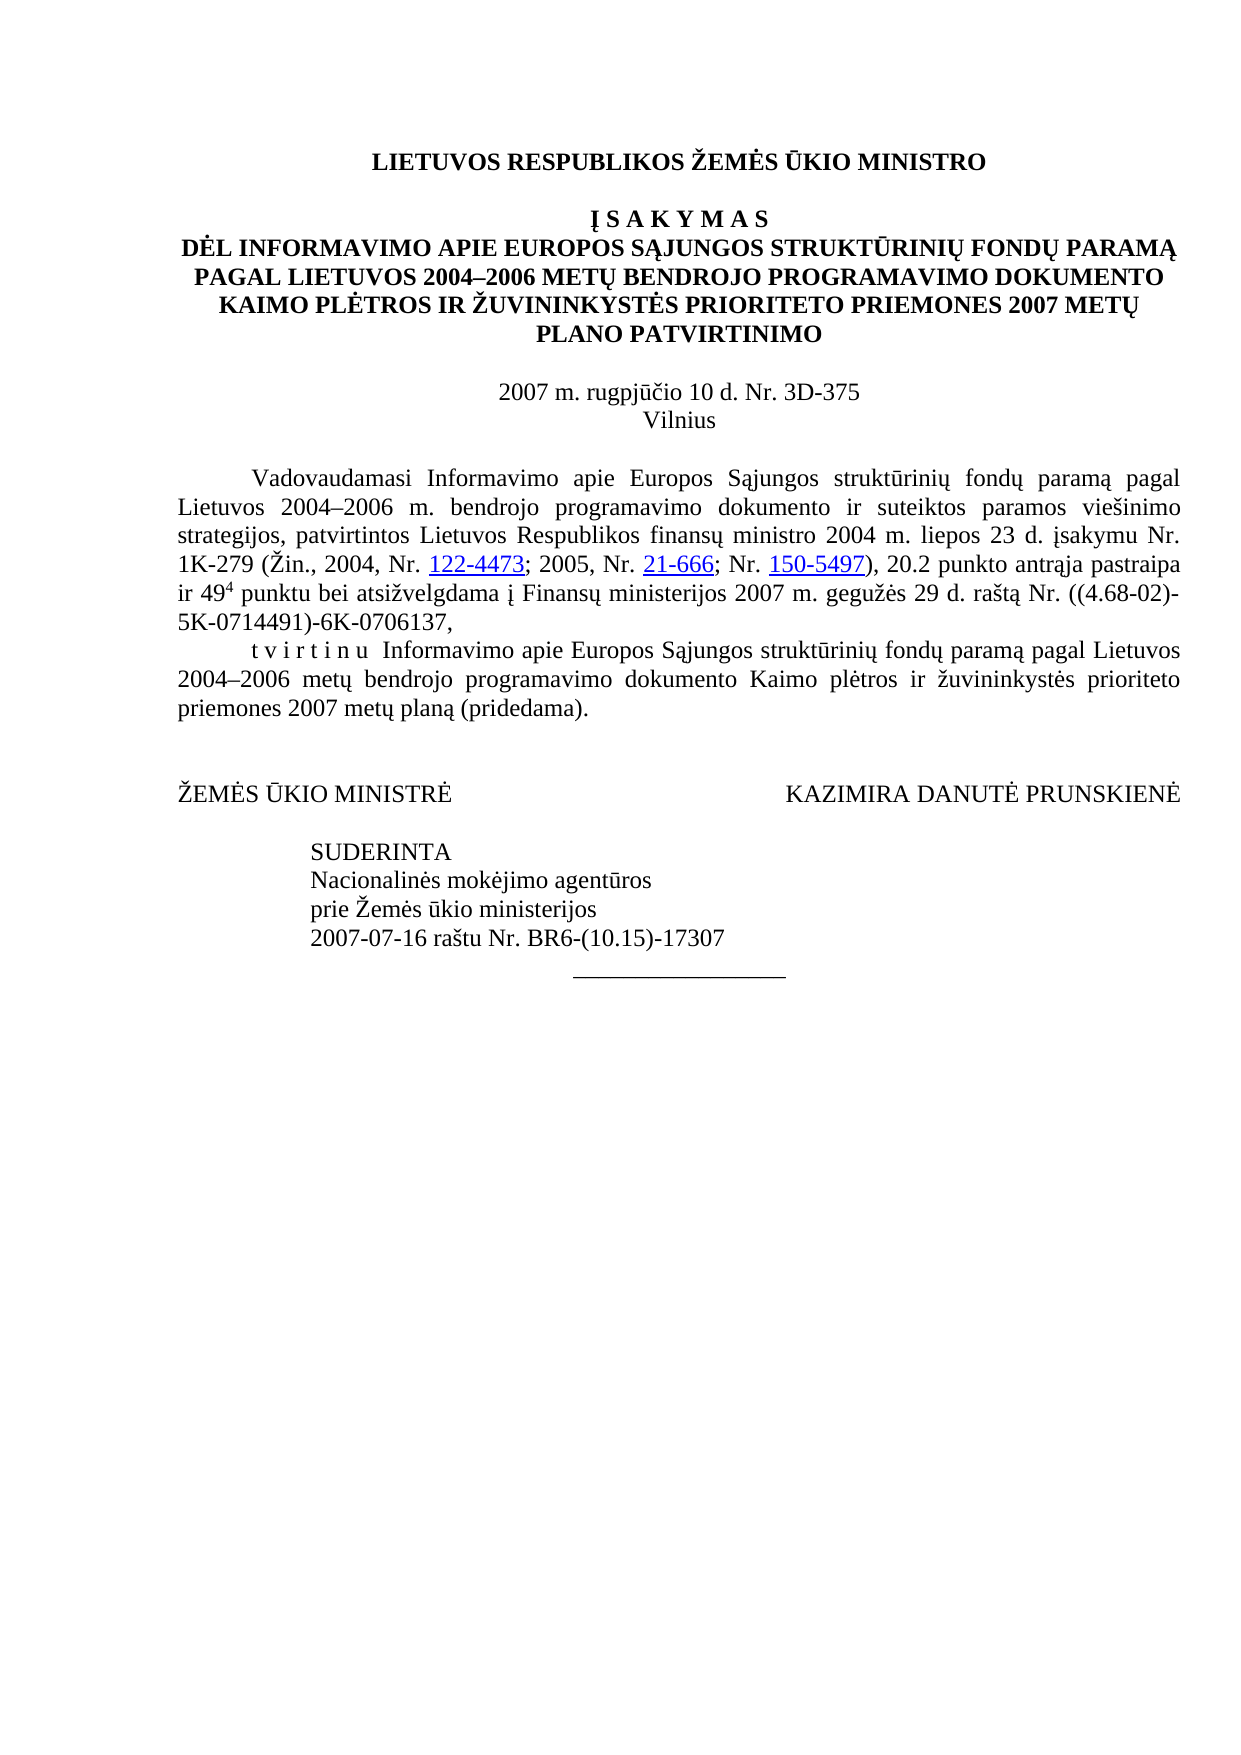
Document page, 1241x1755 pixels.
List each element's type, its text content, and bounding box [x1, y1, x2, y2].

text ŽEMĖS ŪKIO MINISTRĖ KAZIMIRA DANUTĖ PRUNSKIENĖ [177, 779, 1181, 808]
text Į S A K Y M A S [177, 204, 1181, 233]
text _________________ [177, 952, 1181, 981]
text LIETUVOS RESPUBLIKOS ŽEMĖS ŪKIO MINISTRO [177, 147, 1181, 176]
text tvirtinu Informavimo apie Europos Sąjungos struktūrinių fondų paramą pagal Lietuvos 2004–2006 metų bendrojo programavimo dokumento Kaimo plėtros ir žuvininkystės prioriteto priemones 2007 metų planą (pridedama). [177, 636, 1181, 722]
text SUDERINTA [236, 837, 1181, 866]
text 2007-07-16 raštu Nr. BR6-(10.15)-17307 [236, 923, 1181, 952]
text Vilnius [177, 406, 1181, 434]
text prie Žemės ūkio ministerijos [236, 894, 1181, 923]
text DĖL INFORMAVIMO APIE EUROPOS SĄJUNGOS STRUKTŪRINIŲ FONDŲ PARAMĄ PAGAL LIETUVOS 2004–2006 METŲ BENDROJO PROGRAMAVIMO DOKUMENTO KAIMO PLĖTROS IR ŽUVININKYSTĖS PRIORITETO PRIEMONES 2007 METŲ PLANO PATVIRTINIMO [177, 233, 1181, 348]
text 2007 m. rugpjūčio 10 d. Nr. 3D-375 [177, 377, 1181, 406]
text Vadovaudamasi Informavimo apie Europos Sąjungos struktūrinių fondų paramą pagal Lietuvos 2004–2006 m. bendrojo programavimo dokumento ir suteiktos paramos viešinimo strategijos, patvirtintos Lietuvos Respublikos finansų ministro 2004 m. liepos 23 d. įsakymu Nr. 1K-279 (Žin., 2004, Nr. 122-4473; 2005, Nr. 21-666; Nr. 150-5497), 20.2 punkto antrąja pastraipa ir 494 punktu bei atsižvelgdama į Finansų ministerijos 2007 m. gegužės 29 d. raštą Nr. ((4.68-02)-5K-0714491)-6K-0706137, [177, 463, 1181, 636]
text Nacionalinės mokėjimo agentūros [236, 866, 1181, 894]
